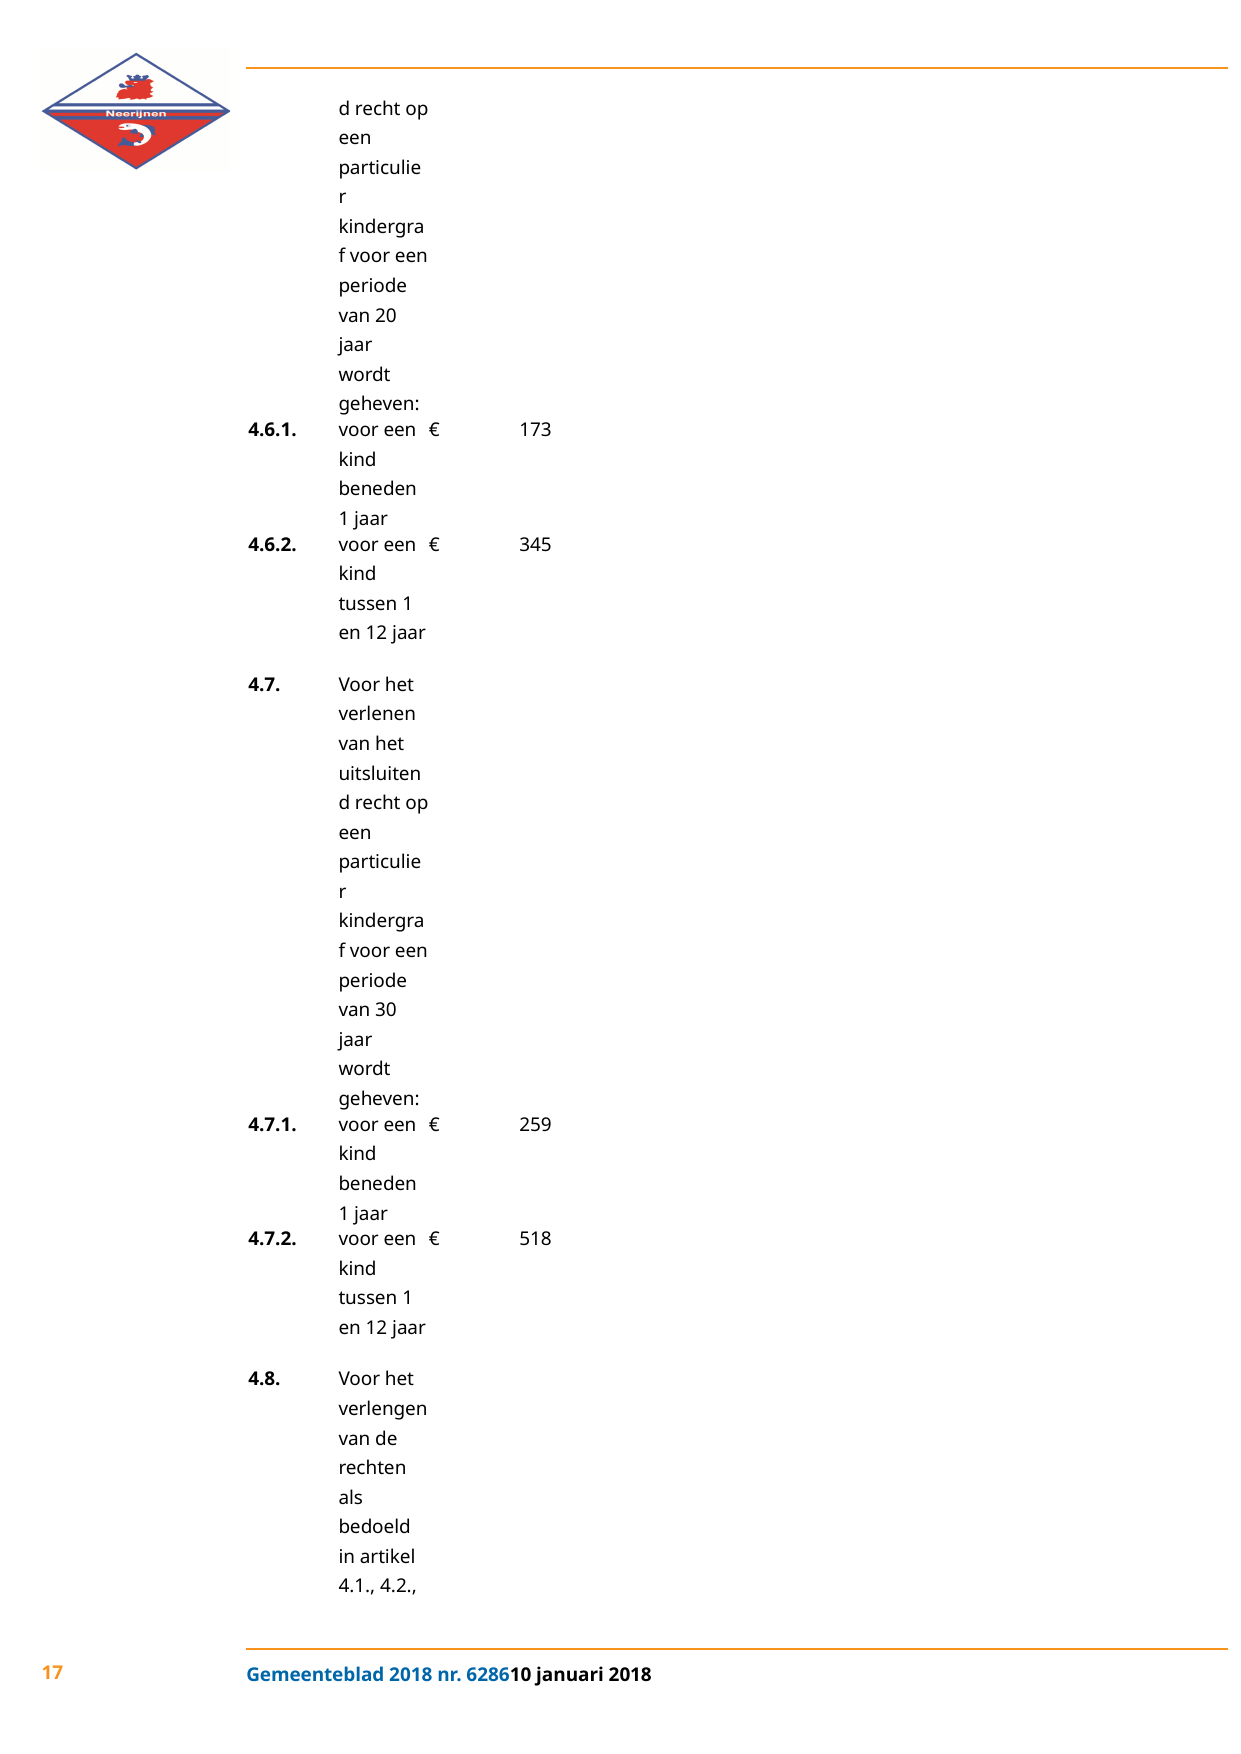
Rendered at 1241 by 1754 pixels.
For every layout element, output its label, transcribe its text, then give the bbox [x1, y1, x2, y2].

table_cell [429, 645, 519, 671]
table_cell 4.7.1. [248, 1111, 338, 1225]
picture [41, 47, 231, 172]
table_cell Voor het verlenen van het uitsluitend recht op een particulier kindergraf voor een periode van 30 jaar wordt geheven: [338, 671, 429, 1111]
table_cell 173 [519, 416, 609, 531]
table_cell 4.6.1. [248, 416, 338, 531]
table_cell € [429, 1111, 519, 1225]
table_cell [519, 1340, 609, 1366]
table_cell [519, 1366, 609, 1598]
table_cell [338, 1340, 429, 1366]
table_cell 4.6.2. [248, 531, 338, 645]
table_cell [519, 95, 609, 416]
table_cell 4.7. [248, 671, 338, 1111]
table_cell [519, 671, 609, 1111]
table_cell € [429, 1225, 519, 1340]
table_cell 518 [519, 1225, 609, 1340]
table_cell € [429, 416, 519, 531]
table_cell 4.7.2. [248, 1225, 338, 1340]
table_cell 345 [519, 531, 609, 645]
table_cell [248, 95, 338, 416]
table_cell [429, 1366, 519, 1598]
table_cell [338, 645, 429, 671]
table_cell [429, 671, 519, 1111]
table_cell 4.8. [248, 1366, 338, 1598]
table_cell voor een kind beneden 1 jaar [338, 1111, 429, 1225]
table_cell [248, 645, 338, 671]
table_cell € [429, 531, 519, 645]
table_cell Voor het verlengen van de rechten als bedoeld in artikel 4.1., 4.2., [338, 1366, 429, 1598]
table_cell [519, 645, 609, 671]
table_cell 259 [519, 1111, 609, 1225]
table_cell [429, 1340, 519, 1366]
table_cell voor een kind tussen 1 en 12 jaar [338, 1225, 429, 1340]
table_cell voor een kind beneden 1 jaar [338, 416, 429, 531]
table_cell voor een kind tussen 1 en 12 jaar [338, 531, 429, 645]
table_cell [248, 1340, 338, 1366]
table_cell [429, 95, 519, 416]
table_cell d recht op een particulier kindergraf voor een periode van 20 jaar wordt geheven: [338, 95, 429, 416]
